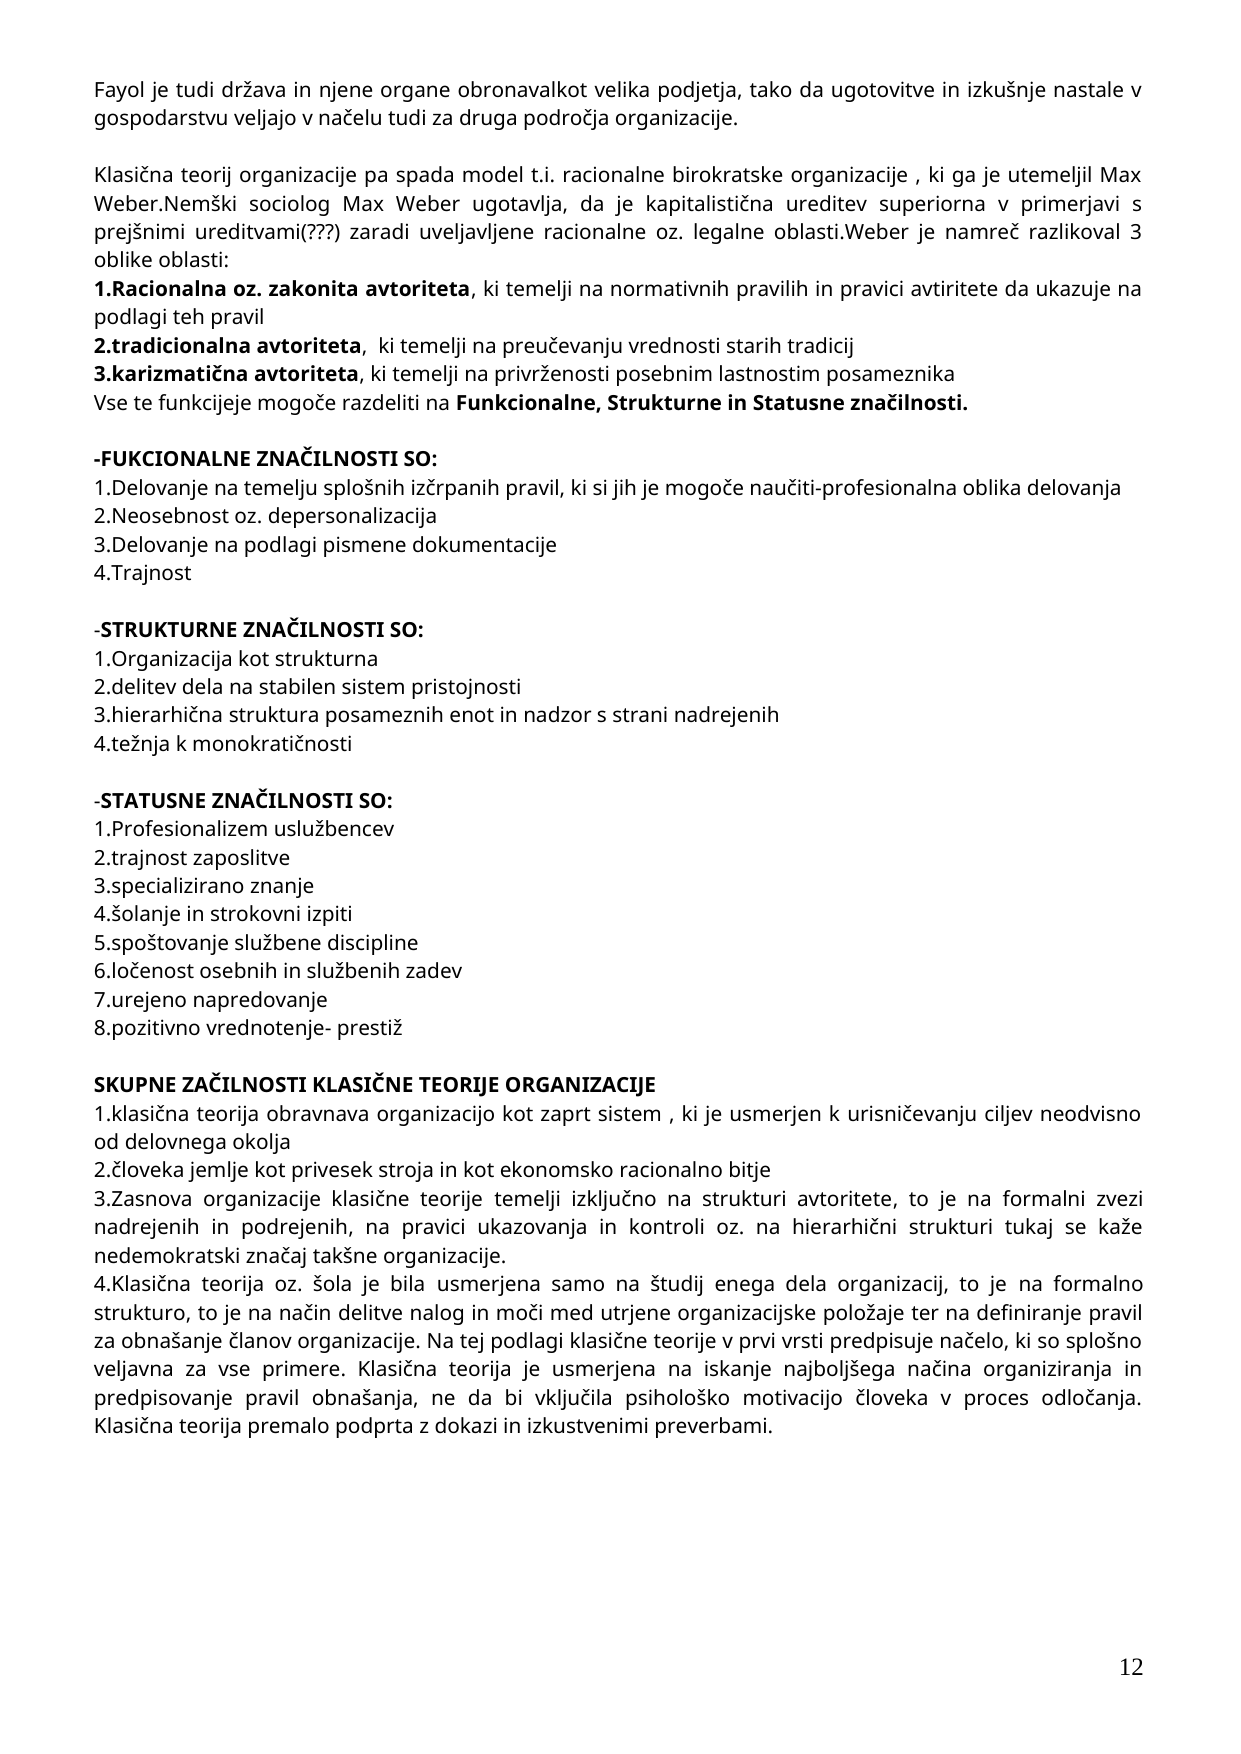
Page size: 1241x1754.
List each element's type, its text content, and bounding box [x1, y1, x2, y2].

text 2.človeka jemlje kot privesek stroja in kot ekonomsko racionalno bitje [94, 1156, 1144, 1184]
text 1.Delovanje na temelju splošnih izčrpanih pravil, ki si jih je mogoče naučiti-profesionalna oblika delovanja [94, 473, 1144, 501]
text Klasična teorij organizacije pa spada model t.i. racionalne birokratske organizacije , ki ga je utemeljil Max Weber.Nemški sociolog Max Weber ugotavlja, da je kapitalistična ureditev superiorna v primerjavi s prejšnimi ureditvami(???) zaradi uveljavljene racionalne oz. legalne oblasti.Weber je namreč razlikoval 3 oblike oblasti: [94, 160, 1144, 274]
text -FUKCIONALNE ZNAČILNOSTI SO: [94, 444, 1144, 473]
text 3.Zasnova organizacije klasične teorije temelji izključno na strukturi avtoritete, to je na formalni zvezi nadrejenih in podrejenih, na pravici ukazovanja in kontroli oz. na hierarhični strukturi tukaj se kaže nedemokratski značaj takšne organizacije. [94, 1184, 1144, 1269]
text 2.trajnost zaposlitve [94, 843, 1144, 871]
text -STRUKTURNE ZNAČILNOSTI SO: [94, 615, 1144, 644]
text 2.tradicionalna avtoriteta, ki temelji na preučevanju vrednosti starih tradicij [94, 331, 1144, 359]
text 3.karizmatična avtoriteta, ki temelji na privrženosti posebnim lastnostim posameznika [94, 359, 1144, 388]
text 2.delitev dela na stabilen sistem pristojnosti [94, 672, 1144, 701]
text 1.Racionalna oz. zakonita avtoriteta, ki temelji na normativnih pravilih in pravici avtiritete da ukazuje na podlagi teh pravil [94, 274, 1144, 331]
text Fayol je tudi država in njene organe obronavalkot velika podjetja, tako da ugotovitve in izkušnje nastale v gospodarstvu veljajo v načelu tudi za druga področja organizacije. [94, 75, 1144, 132]
text 3.Delovanje na podlagi pismene dokumentacije [94, 530, 1144, 558]
text 1.Organizacija kot strukturna [94, 644, 1144, 672]
text 3.specializirano znanje [94, 871, 1144, 899]
text 6.ločenost osebnih in službenih zadev [94, 956, 1144, 985]
text 5.spoštovanje službene discipline [94, 928, 1144, 956]
text 4.šolanje in strokovni izpiti [94, 899, 1144, 928]
text 1.klasična teorija obravnava organizacijo kot zaprt sistem , ki je usmerjen k urisničevanju ciljev neodvisno od delovnega okolja [94, 1099, 1144, 1156]
text SKUPNE ZAČILNOSTI KLASIČNE TEORIJE ORGANIZACIJE [94, 1070, 1144, 1099]
text -STATUSNE ZNAČILNOSTI SO: [94, 786, 1144, 814]
text 4.Klasična teorija oz. šola je bila usmerjena samo na študij enega dela organizacij, to je na formalno strukturo, to je na način delitve nalog in moči med utrjene organizacijske položaje ter na definiranje pravil za obnašanje članov organizacije. Na tej podlagi klasične teorije v prvi vrsti predpisuje načelo, ki so splošno veljavna za vse primere. Klasična teorija je usmerjena na iskanje najboljšega načina organiziranja in predpisovanje pravil obnašanja, ne da bi vključila psihološko motivacijo človeka v proces odločanja. Klasična teorija premalo podprta z dokazi in izkustvenimi preverbami. [94, 1269, 1144, 1440]
text 1.Profesionalizem uslužbencev [94, 814, 1144, 843]
text 4.Trajnost [94, 558, 1144, 587]
text 8.pozitivno vrednotenje- prestiž [94, 1013, 1144, 1042]
text 7.urejeno napredovanje [94, 985, 1144, 1013]
text Vse te funkcijeje mogoče razdeliti na Funkcionalne, Strukturne in Statusne značilnosti. [94, 388, 1144, 416]
text 3.hierarhična struktura posameznih enot in nadzor s strani nadrejenih [94, 701, 1144, 729]
text 2.Neosebnost oz. depersonalizacija [94, 501, 1144, 530]
text 4.težnja k monokratičnosti [94, 729, 1144, 757]
